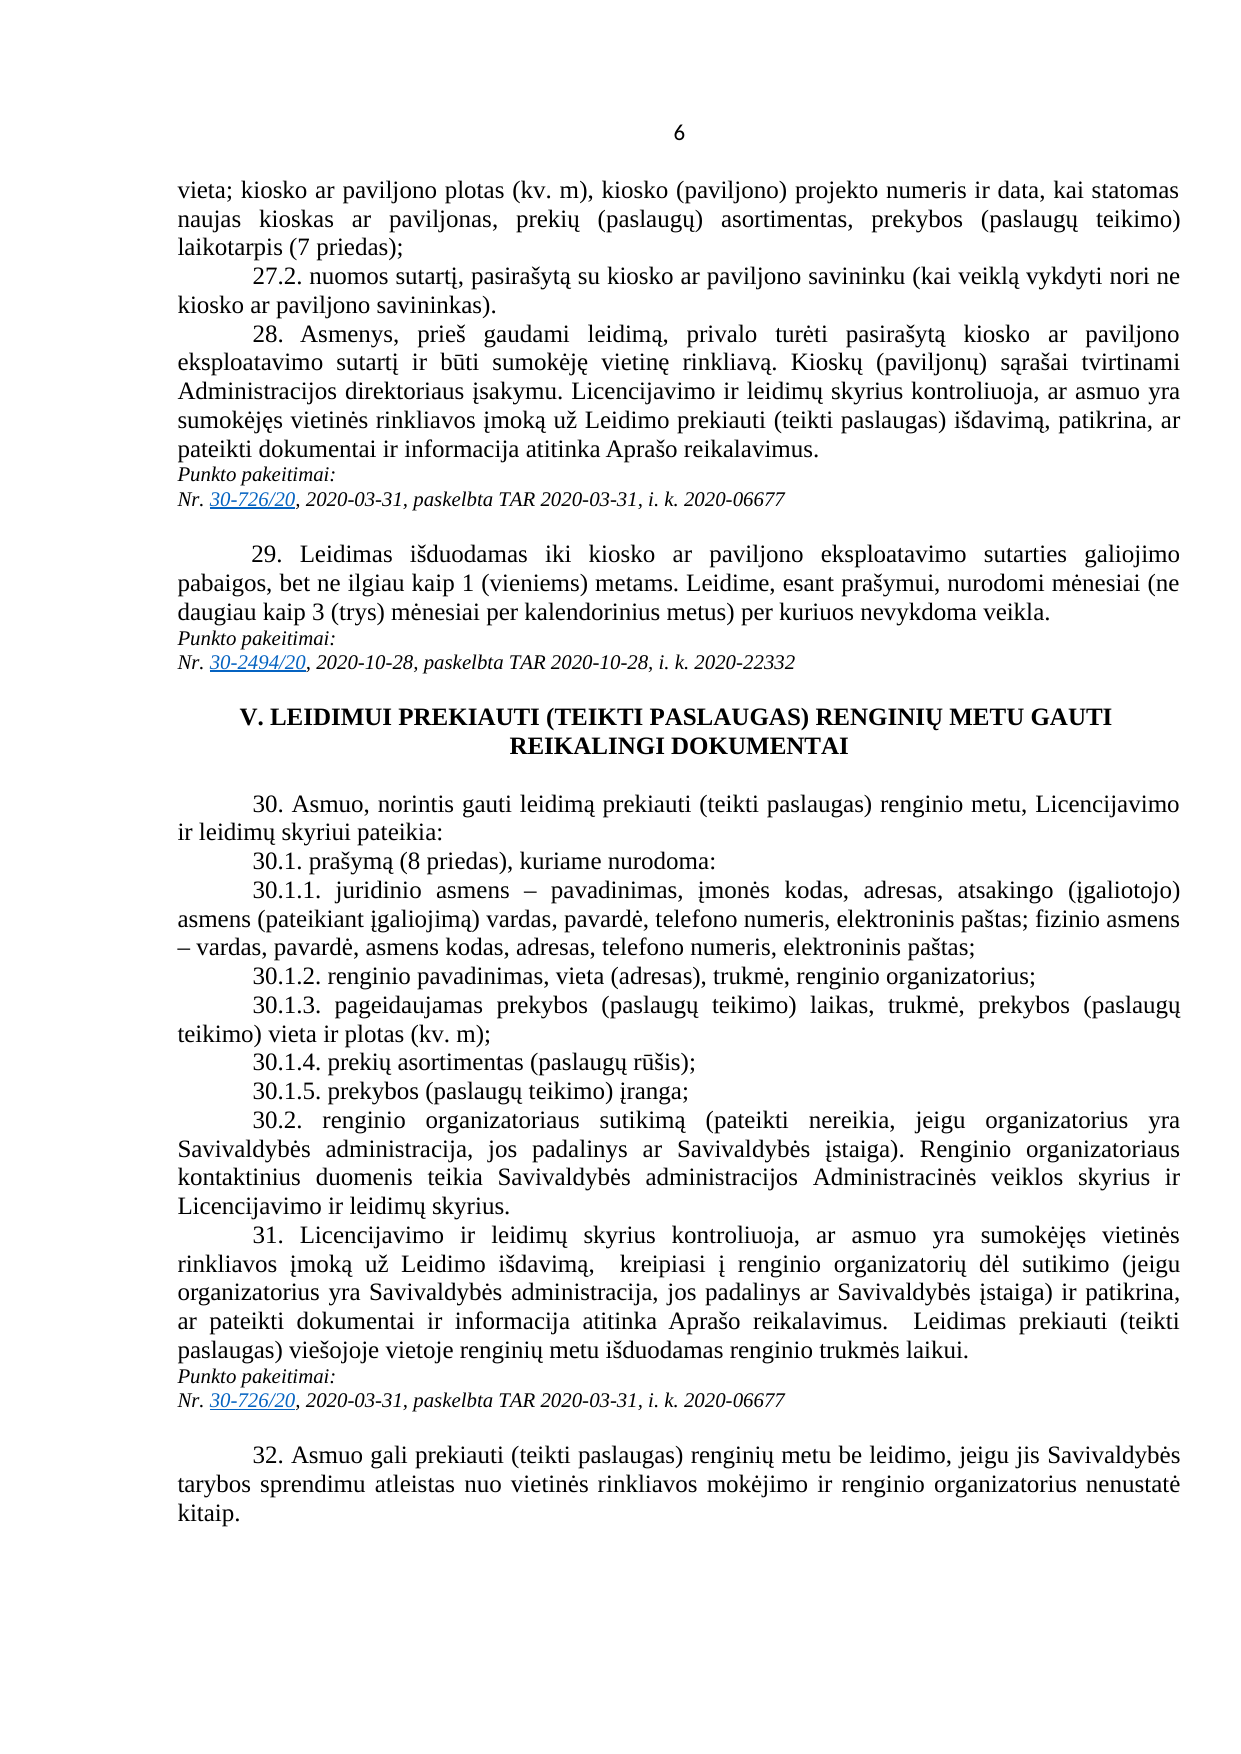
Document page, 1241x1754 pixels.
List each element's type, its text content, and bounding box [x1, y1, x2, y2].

text Punkto pakeitimai: [177, 626, 1181, 649]
text 30. Asmuo, norintis gauti leidimą prekiauti (teikti paslaugas) renginio metu, Licencijavimo ir leidimų skyriui pateikia: [177, 789, 1181, 846]
text 30.1.5. prekybos (paslaugų teikimo) įranga; [177, 1076, 1181, 1105]
text Punkto pakeitimai: [177, 1364, 1181, 1388]
text 28. Asmenys, prieš gaudami leidimą, privalo turėti pasirašytą kiosko ar paviljono eksploatavimo sutartį ir būti sumokėję vietinę rinkliavą. Kioskų (paviljonų) sąrašai tvirtinami Administracijos direktoriaus įsakymu. Licencijavimo ir leidimų skyrius kontroliuoja, ar asmuo yra sumokėjęs vietinės rinkliavos įmoką už Leidimo prekiauti (teikti paslaugas) išdavimą, patikrina, ar pateikti dokumentai ir informacija atitinka Aprašo reikalavimus. [177, 319, 1181, 462]
text 32. Asmuo gali prekiauti (teikti paslaugas) renginių metu be leidimo, jeigu jis Savivaldybės tarybos sprendimu atleistas nuo vietinės rinkliavos mokėjimo ir renginio organizatorius nenustatė kitaip. [177, 1441, 1181, 1527]
text Nr. 30-726/20, 2020-03-31, paskelbta TAR 2020-03-31, i. k. 2020-06677 [177, 1388, 1181, 1412]
text 30.1.2. renginio pavadinimas, vieta (adresas), trukmė, renginio organizatorius; [177, 961, 1181, 990]
text 27.2. nuomos sutartį, pasirašytą su kiosko ar paviljono savininku (kai veiklą vykdyti nori ne kiosko ar paviljono savininkas). [177, 261, 1181, 319]
text 30.2. renginio organizatoriaus sutikimą (pateikti nereikia, jeigu organizatorius yra Savivaldybės administracija, jos padalinys ar Savivaldybės įstaiga). Renginio organizatoriaus kontaktinius duomenis teikia Savivaldybės administracijos Administracinės veiklos skyrius ir Licencijavimo ir leidimų skyrius. [177, 1105, 1181, 1220]
text 30.1.4. prekių asortimentas (paslaugų rūšis); [177, 1047, 1181, 1076]
text vieta; kiosko ar paviljono plotas (kv. m), kiosko (paviljono) projekto numeris ir data, kai statomas naujas kioskas ar paviljonas, prekių (paslaugų) asortimentas, prekybos (paslaugų teikimo) laikotarpis (7 priedas); [177, 175, 1181, 261]
text V. LEIDIMUI PREKIAUTI (TEIKTI PASLAUGAS) RENGINIŲ METU GAUTI [177, 702, 1181, 731]
text REIKALINGI DOKUMENTAI [177, 731, 1181, 760]
text 31. Licencijavimo ir leidimų skyrius kontroliuoja, ar asmuo yra sumokėjęs vietinės rinkliavos įmoką už Leidimo išdavimą, kreipiasi į renginio organizatorių dėl sutikimo (jeigu organizatorius yra Savivaldybės administracija, jos padalinys ar Savivaldybės įstaiga) ir patikrina, ar pateikti dokumentai ir informacija atitinka Aprašo reikalavimus. Leidimas prekiauti (teikti paslaugas) viešojoje vietoje renginių metu išduodamas renginio trukmės laikui. [177, 1220, 1181, 1364]
text 30.1. prašymą (8 priedas), kuriame nurodoma: [177, 846, 1181, 875]
text 30.1.1. juridinio asmens – pavadinimas, įmonės kodas, adresas, atsakingo (įgaliotojo) asmens (pateikiant įgaliojimą) vardas, pavardė, telefono numeris, elektroninis paštas; fizinio asmens – vardas, pavardė, asmens kodas, adresas, telefono numeris, elektroninis paštas; [177, 875, 1181, 961]
text Nr. 30-2494/20, 2020-10-28, paskelbta TAR 2020-10-28, i. k. 2020-22332 [177, 649, 1181, 674]
text Nr. 30-726/20, 2020-03-31, paskelbta TAR 2020-03-31, i. k. 2020-06677 [177, 486, 1181, 511]
text 29. Leidimas išduodamas iki kiosko ar paviljono eksploatavimo sutarties galiojimo pabaigos, bet ne ilgiau kaip 1 (vieniems) metams. Leidime, esant prašymui, nurodomi mėnesiai (ne daugiau kaip 3 (trys) mėnesiai per kalendorinius metus) per kuriuos nevykdoma veikla. [177, 539, 1181, 626]
text 30.1.3. pageidaujamas prekybos (paslaugų teikimo) laikas, trukmė, prekybos (paslaugų teikimo) vieta ir plotas (kv. m); [177, 990, 1181, 1047]
text Punkto pakeitimai: [177, 462, 1181, 486]
